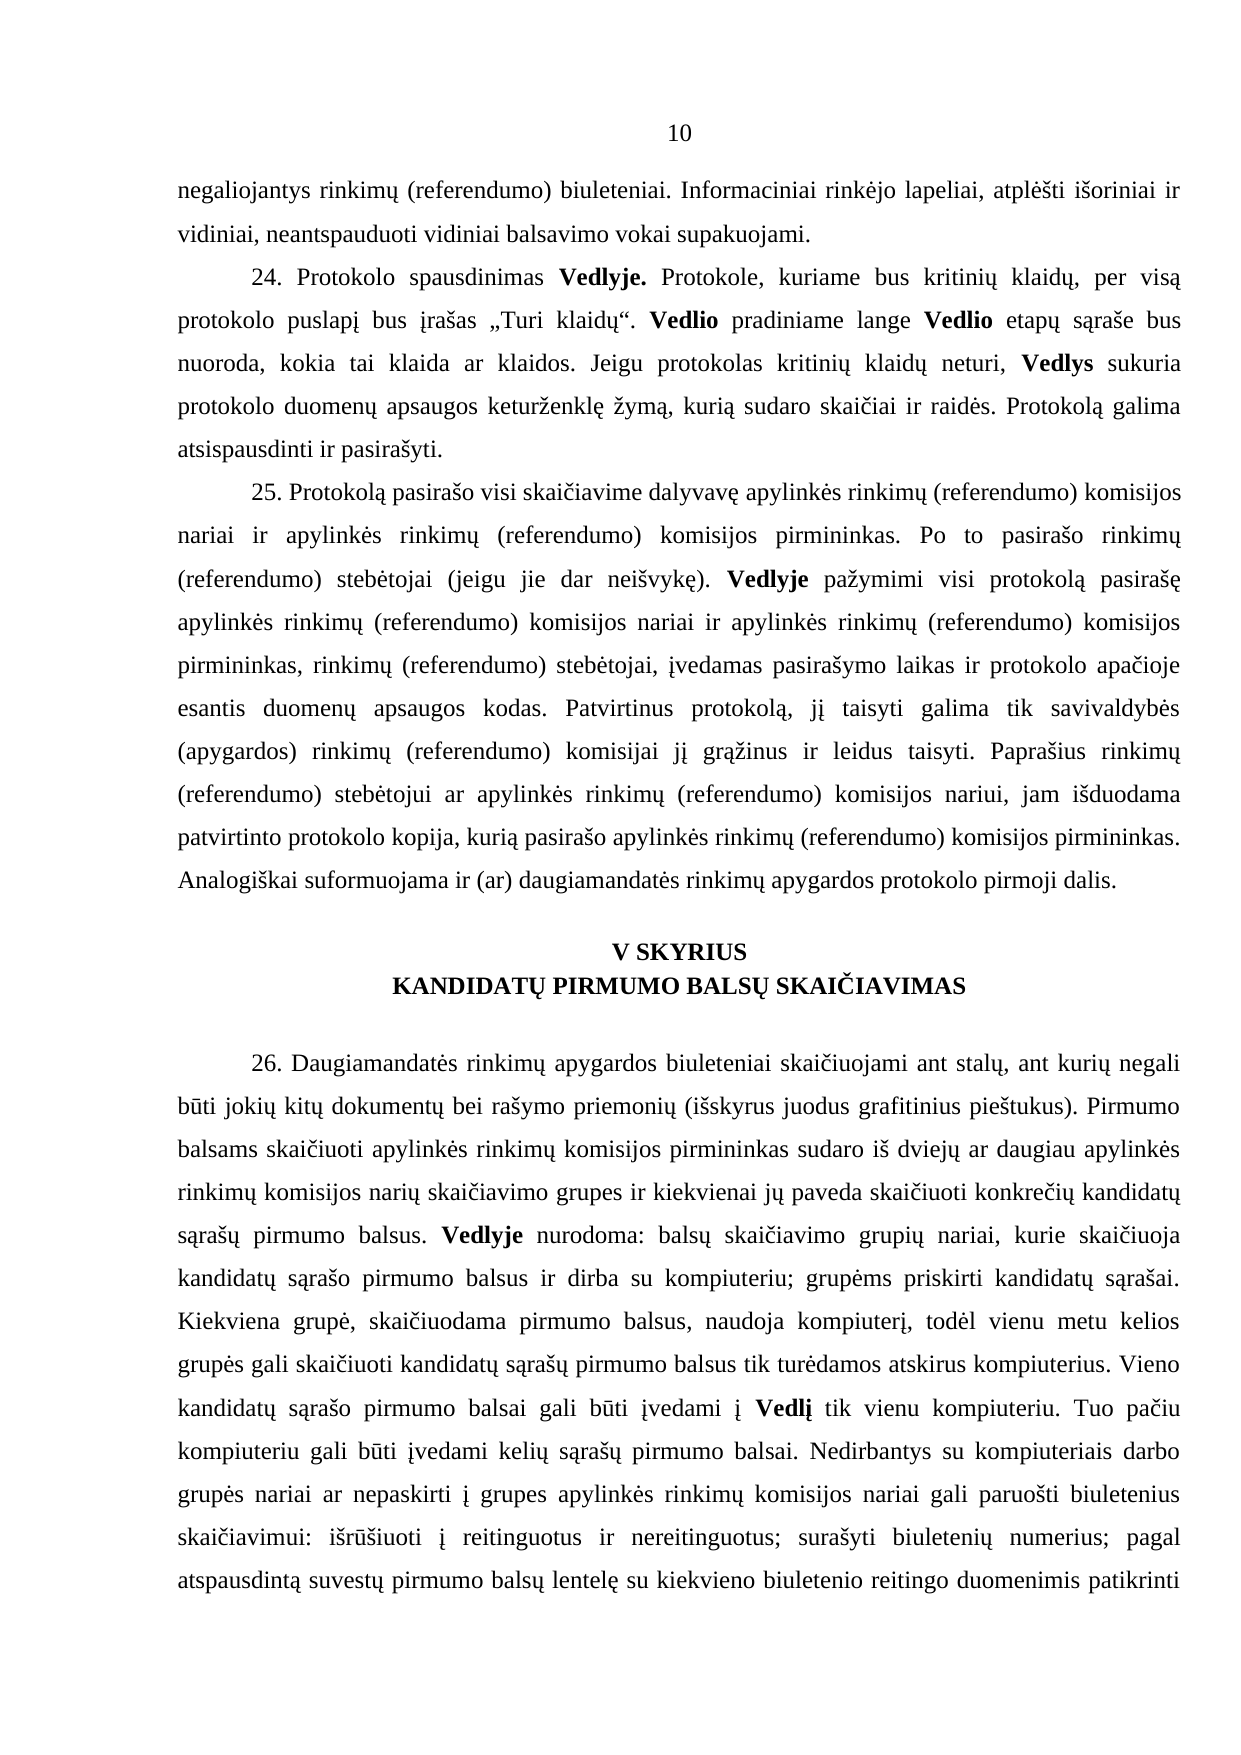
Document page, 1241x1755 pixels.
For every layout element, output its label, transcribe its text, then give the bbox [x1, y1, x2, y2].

text KANDIDATŲ PIRMUMO BALSŲ SKAIČIAVIMAS [177, 971, 1181, 1000]
text 25. Protokolą pasirašo visi skaičiavime dalyvavę apylinkės rinkimų (referendumo) komisijos nariai ir apylinkės rinkimų (referendumo) komisijos pirmininkas. Po to pasirašo rinkimų (referendumo) stebėtojai (jeigu jie dar neišvykę). Vedlyje pažymimi visi protokolą pasirašę apylinkės rinkimų (referendumo) komisijos nariai ir apylinkės rinkimų (referendumo) komisijos pirmininkas, rinkimų (referendumo) stebėtojai, įvedamas pasirašymo laikas ir protokolo apačioje esantis duomenų apsaugos kodas. Patvirtinus protokolą, jį taisyti galima tik savivaldybės (apygardos) rinkimų (referendumo) komisijai jį grąžinus ir leidus taisyti. Paprašius rinkimų (referendumo) stebėtojui ar apylinkės rinkimų (referendumo) komisijos nariui, jam išduodama patvirtinto protokolo kopija, kurią pasirašo apylinkės rinkimų (referendumo) komisijos pirmininkas. Analogiškai suformuojama ir (ar) daugiamandatės rinkimų apygardos protokolo pirmoji dalis. [177, 477, 1181, 894]
text V SKYRIUS [177, 937, 1181, 966]
text 26. Daugiamandatės rinkimų apygardos biuleteniai skaičiuojami ant stalų, ant kurių negali būti jokių kitų dokumentų bei rašymo priemonių (išskyrus juodus grafitinius pieštukus). Pirmumo balsams skaičiuoti apylinkės rinkimų komisijos pirmininkas sudaro iš dviejų ar daugiau apylinkės rinkimų komisijos narių skaičiavimo grupes ir kiekvienai jų paveda skaičiuoti konkrečių kandidatų sąrašų pirmumo balsus. Vedlyje nurodoma: balsų skaičiavimo grupių nariai, kurie skaičiuoja kandidatų sąrašo pirmumo balsus ir dirba su kompiuteriu; grupėms priskirti kandidatų sąrašai. Kiekviena grupė, skaičiuodama pirmumo balsus, naudoja kompiuterį, todėl vienu metu kelios grupės gali skaičiuoti kandidatų sąrašų pirmumo balsus tik turėdamos atskirus kompiuterius. Vieno kandidatų sąrašo pirmumo balsai gali būti įvedami į Vedlį tik vienu kompiuteriu. Tuo pačiu kompiuteriu gali būti įvedami kelių sąrašų pirmumo balsai. Nedirbantys su kompiuteriais darbo grupės nariai ar nepaskirti į grupes apylinkės rinkimų komisijos nariai gali paruošti biuletenius skaičiavimui: išrūšiuoti į reitinguotus ir nereitinguotus; surašyti biuletenių numerius; pagal atspausdintą suvestų pirmumo balsų lentelę su kiekvieno biuletenio reitingo duomenimis patikrinti [177, 1048, 1181, 1594]
text 24. Protokolo spausdinimas Vedlyje. Protokole, kuriame bus kritinių klaidų, per visą protokolo puslapį bus įrašas „Turi klaidų“. Vedlio pradiniame lange Vedlio etapų sąraše bus nuoroda, kokia tai klaida ar klaidos. Jeigu protokolas kritinių klaidų neturi, Vedlys sukuria protokolo duomenų apsaugos keturženklę žymą, kurią sudaro skaičiai ir raidės. Protokolą galima atsispausdinti ir pasirašyti. [177, 262, 1181, 463]
text negaliojantys rinkimų (referendumo) biuleteniai. Informaciniai rinkėjo lapeliai, atplėšti išoriniai ir vidiniai, neantspauduoti vidiniai balsavimo vokai supakuojami. [177, 176, 1181, 247]
